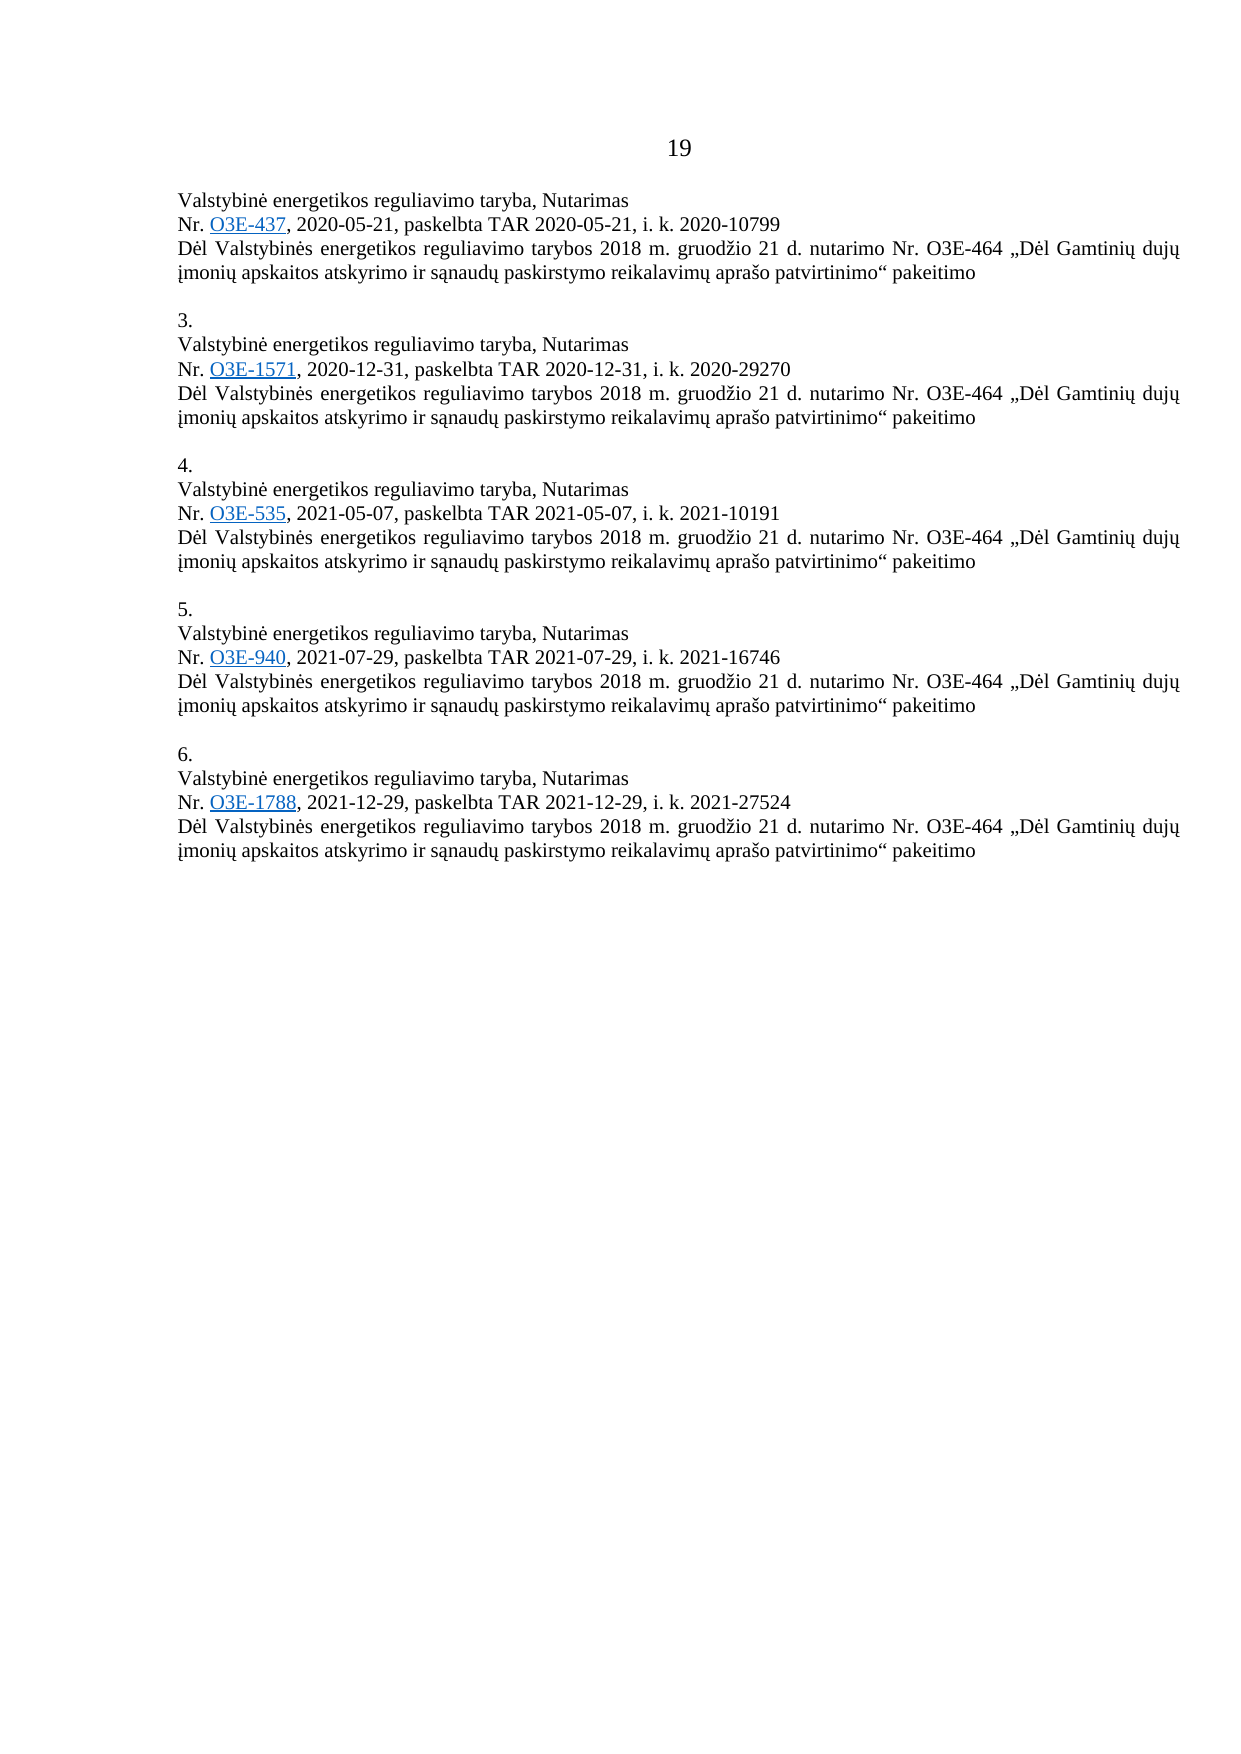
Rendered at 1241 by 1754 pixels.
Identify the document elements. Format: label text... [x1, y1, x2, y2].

text Nr. O3E-940, 2021-07-29, paskelbta TAR 2021-07-29, i. k. 2021-16746 [177, 645, 1181, 669]
text Valstybinė energetikos reguliavimo taryba, Nutarimas [177, 621, 1181, 645]
text Nr. O3E-437, 2020-05-21, paskelbta TAR 2020-05-21, i. k. 2020-10799 [177, 212, 1181, 236]
text Dėl Valstybinės energetikos reguliavimo tarybos 2018 m. gruodžio 21 d. nutarimo Nr. O3E-464 „Dėl Gamtinių dujų įmonių apskaitos atskyrimo ir sąnaudų paskirstymo reikalavimų aprašo patvirtinimo“ pakeitimo [177, 525, 1181, 573]
text Nr. O3E-1788, 2021-12-29, paskelbta TAR 2021-12-29, i. k. 2021-27524 [177, 789, 1181, 814]
text Valstybinė energetikos reguliavimo taryba, Nutarimas [177, 332, 1181, 356]
text 6. [177, 741, 1181, 766]
text Valstybinė energetikos reguliavimo taryba, Nutarimas [177, 766, 1181, 789]
text Dėl Valstybinės energetikos reguliavimo tarybos 2018 m. gruodžio 21 d. nutarimo Nr. O3E-464 „Dėl Gamtinių dujų įmonių apskaitos atskyrimo ir sąnaudų paskirstymo reikalavimų aprašo patvirtinimo“ pakeitimo [177, 669, 1181, 717]
text Dėl Valstybinės energetikos reguliavimo tarybos 2018 m. gruodžio 21 d. nutarimo Nr. O3E-464 „Dėl Gamtinių dujų įmonių apskaitos atskyrimo ir sąnaudų paskirstymo reikalavimų aprašo patvirtinimo“ pakeitimo [177, 814, 1181, 862]
text Nr. O3E-1571, 2020-12-31, paskelbta TAR 2020-12-31, i. k. 2020-29270 [177, 356, 1181, 381]
text Nr. O3E-535, 2021-05-07, paskelbta TAR 2021-05-07, i. k. 2021-10191 [177, 501, 1181, 525]
text 5. [177, 597, 1181, 621]
text Valstybinė energetikos reguliavimo taryba, Nutarimas [177, 477, 1181, 501]
text 4. [177, 453, 1181, 477]
text 3. [177, 308, 1181, 332]
text Dėl Valstybinės energetikos reguliavimo tarybos 2018 m. gruodžio 21 d. nutarimo Nr. O3E-464 „Dėl Gamtinių dujų įmonių apskaitos atskyrimo ir sąnaudų paskirstymo reikalavimų aprašo patvirtinimo“ pakeitimo [177, 381, 1181, 429]
text Dėl Valstybinės energetikos reguliavimo tarybos 2018 m. gruodžio 21 d. nutarimo Nr. O3E-464 „Dėl Gamtinių dujų įmonių apskaitos atskyrimo ir sąnaudų paskirstymo reikalavimų aprašo patvirtinimo“ pakeitimo [177, 236, 1181, 284]
text Valstybinė energetikos reguliavimo taryba, Nutarimas [177, 188, 1181, 212]
